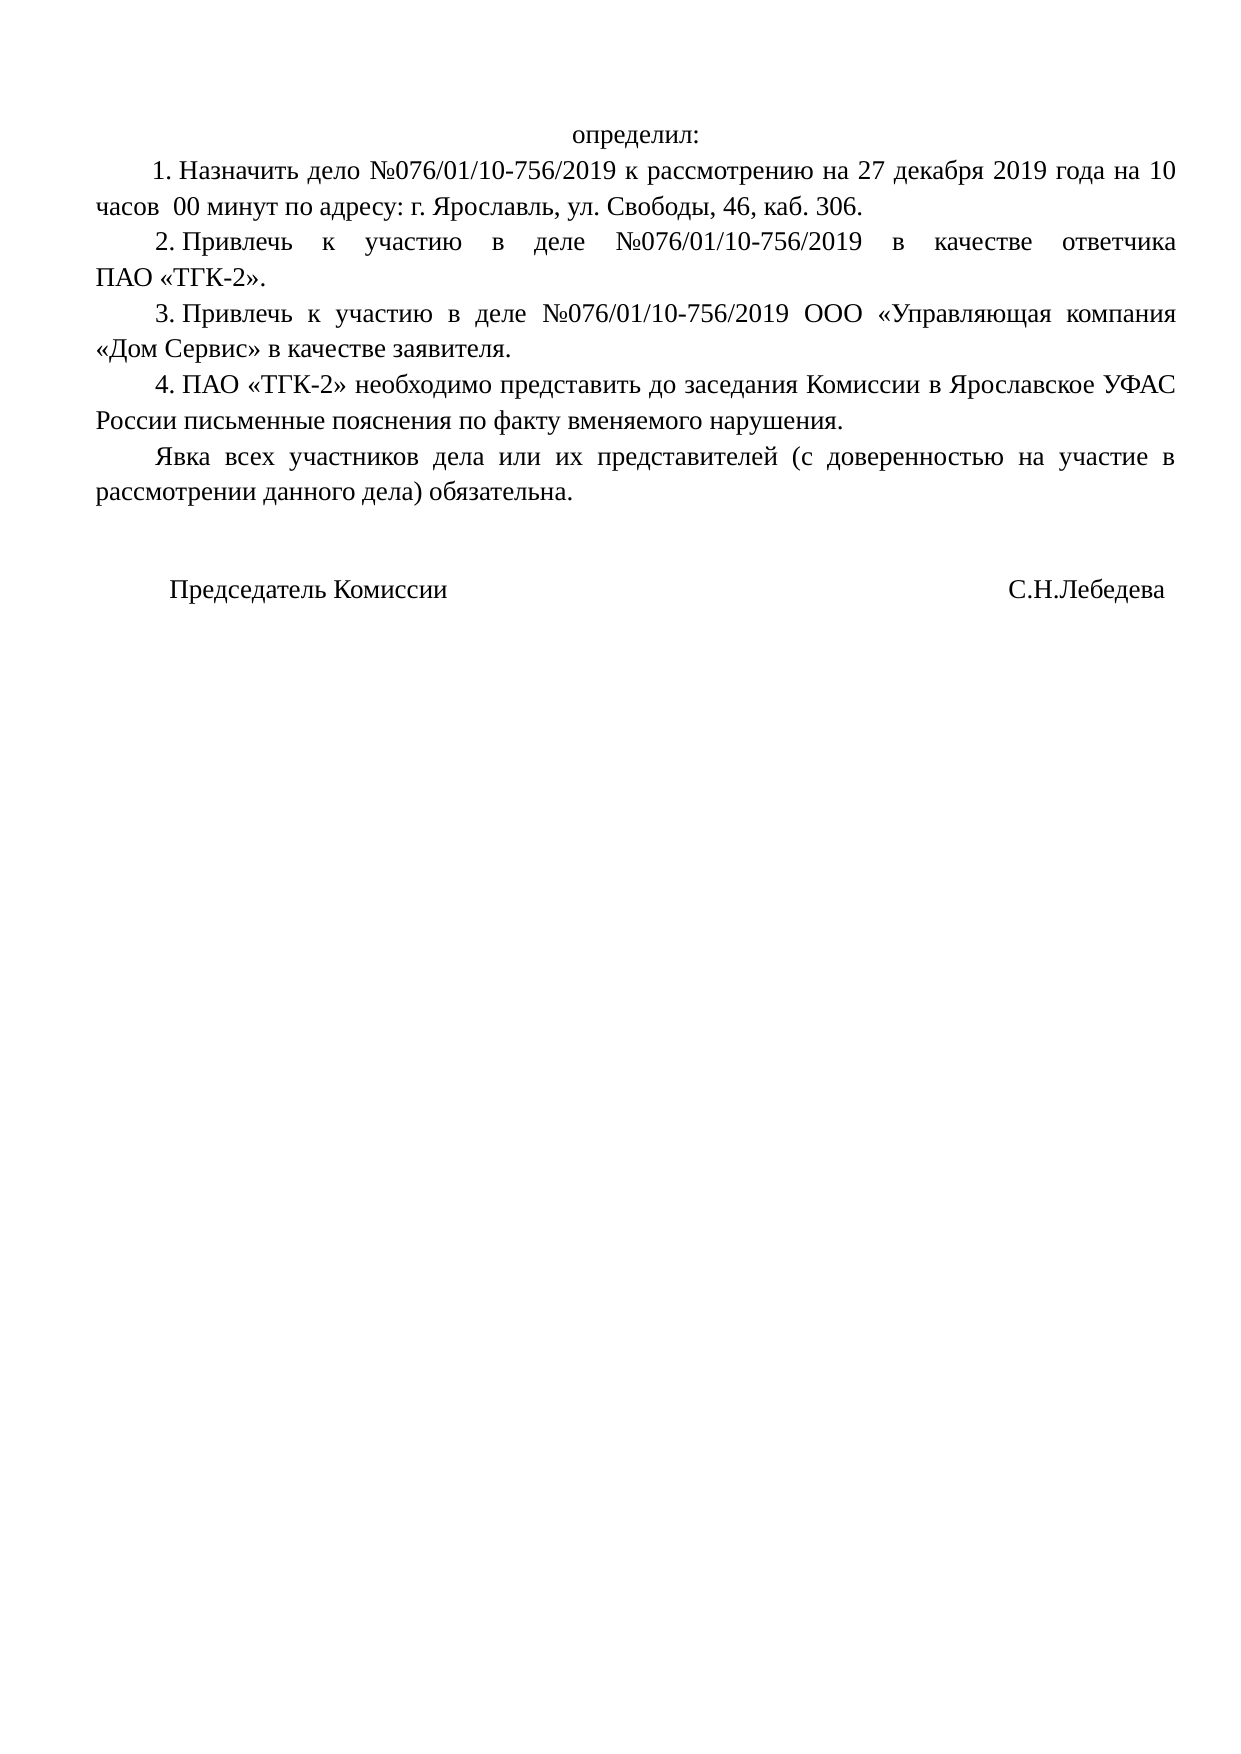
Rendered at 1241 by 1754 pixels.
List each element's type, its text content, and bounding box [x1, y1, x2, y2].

text 4. ПАО «ТГК-2» необходимо представить до заседания Комиссии в Ярославское УФАС России письменные пояснения по факту вменяемого нарушения. [95, 368, 1177, 435]
text Председатель Комиссии С.Н.Лебедева [95, 573, 1177, 604]
text Явка всех участников дела или их представителей (с доверенностью на участие в рассмотрении данного дела) обязательна. [95, 440, 1177, 507]
text определил: [95, 118, 1177, 149]
text 1. Назначить дело №076/01/10-756/2019 к рассмотрению на 27 декабря 2019 года на 10 часов 00 минут по адресу: г. Ярославль, ул. Свободы, 46, каб. 306. [95, 154, 1177, 221]
text 3. Привлечь к участию в деле №076/01/10-756/2019 ООО «Управляющая компания «Дом Сервис» в качестве заявителя. [95, 297, 1177, 364]
text 2. Привлечь к участию в деле №076/01/10-756/2019 в качестве ответчика ПАО «ТГК-2». [95, 225, 1177, 292]
